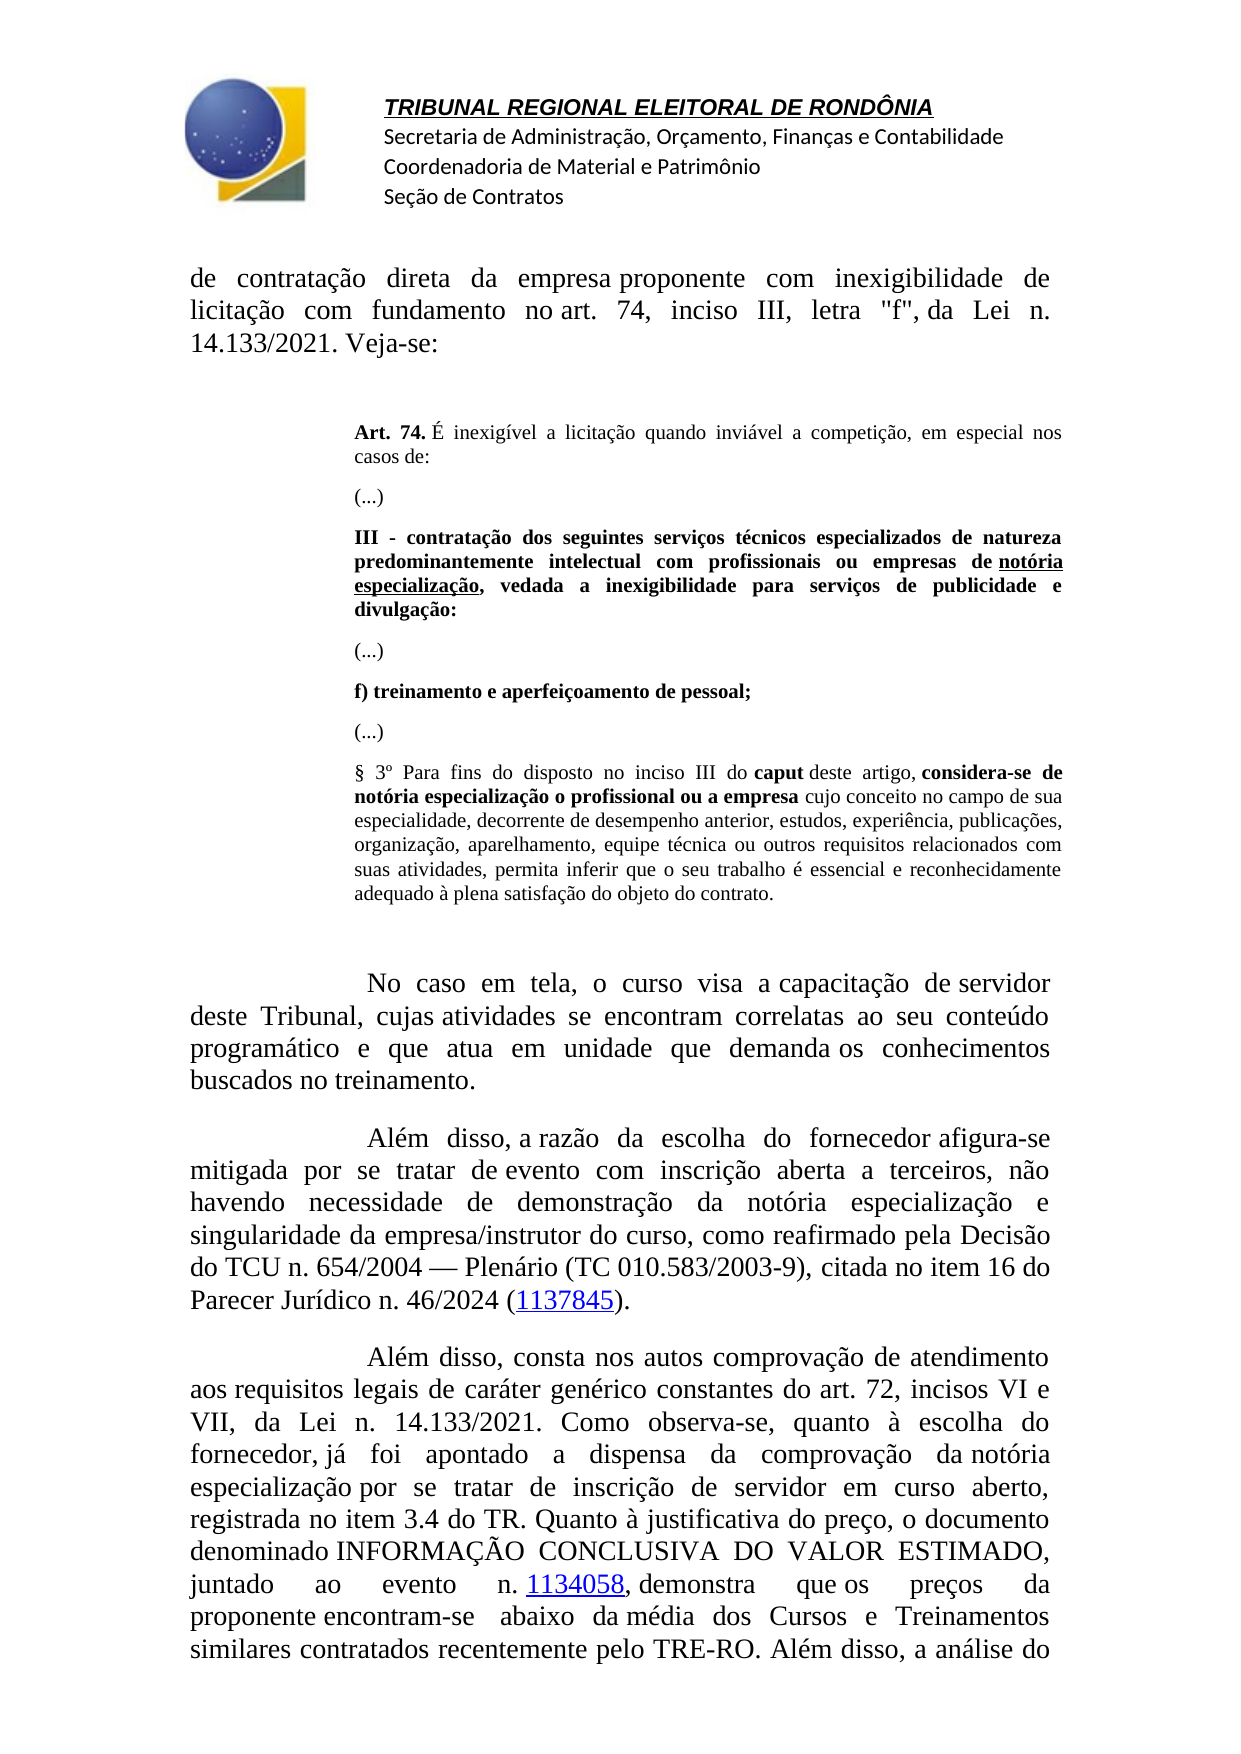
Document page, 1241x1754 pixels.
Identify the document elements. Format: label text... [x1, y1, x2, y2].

text Art. 74. É inexigível a licitação quando inviável a competição, em especial nos casos de: [354, 419, 1063, 468]
text (...) [354, 719, 1063, 743]
text (...) [354, 484, 1063, 508]
text Além disso, consta nos autos comprovação de atendimento aos requisitos legais de caráter genérico constantes do art. 72, incisos VI e VII, da Lei n. 14.133/2021. Como observa-se, quanto à escolha do fornecedor, já foi apontado a dispensa da comprovação da notória especialização por se tratar de inscrição de servidor em curso aberto, registrada no item 3.4 do TR. Quanto à justificativa do preço, o documento denominado INFORMAÇÃO CONCLUSIVA DO VALOR ESTIMADO, juntado ao evento n. 1134058, demonstra que os preços da proponente encontram-se abaixo da média dos Cursos e Treinamentos similares contratados recentemente pelo TRE-RO. Além disso, a análise do [190, 1340, 1051, 1664]
text No caso em tela, o curso visa a capacitação de servidor deste Tribunal, cujas atividades se encontram correlatas ao seu conteúdo programático e que atua em unidade que demanda os conhecimentos buscados no treinamento. [190, 966, 1051, 1096]
text § 3º Para fins do disposto no inciso III do caput deste artigo, considera-se de notória especialização o profissional ou a empresa cujo conceito no campo de sua especialidade, decorrente de desempenho anterior, estudos, experiência, publicações, organização, aparelhamento, equipe técnica ou outros requisitos relacionados com suas atividades, permita inferir que o seu trabalho é essencial e reconhecidamente adequado à plena satisfação do objeto do contrato. [354, 760, 1063, 904]
text f) treinamento e aperfeiçoamento de pessoal; [354, 679, 1063, 703]
text III - contratação dos seguintes serviços técnicos especializados de natureza predominantemente intelectual com profissionais ou empresas de notória especialização, vedada a inexigibilidade para serviços de publicidade e divulgação: [354, 525, 1063, 621]
text (...) [354, 638, 1063, 662]
text de contratação direta da empresa proponente com inexigibilidade de licitação com fundamento no art. 74, inciso III, letra "f", da Lei n. 14.133/2021. Veja-se: [190, 261, 1051, 358]
text Além disso, a razão da escolha do fornecedor afigura-se mitigada por se tratar de evento com inscrição aberta a terceiros, não havendo necessidade de demonstração da notória especialização e singularidade da empresa/instrutor do curso, como reafirmado pela Decisão do TCU n. 654/2004 — Plenário (TC 010.583/2003-9), citada no item 16 do Parecer Jurídico n. 46/2024 (1137845). [190, 1121, 1051, 1315]
